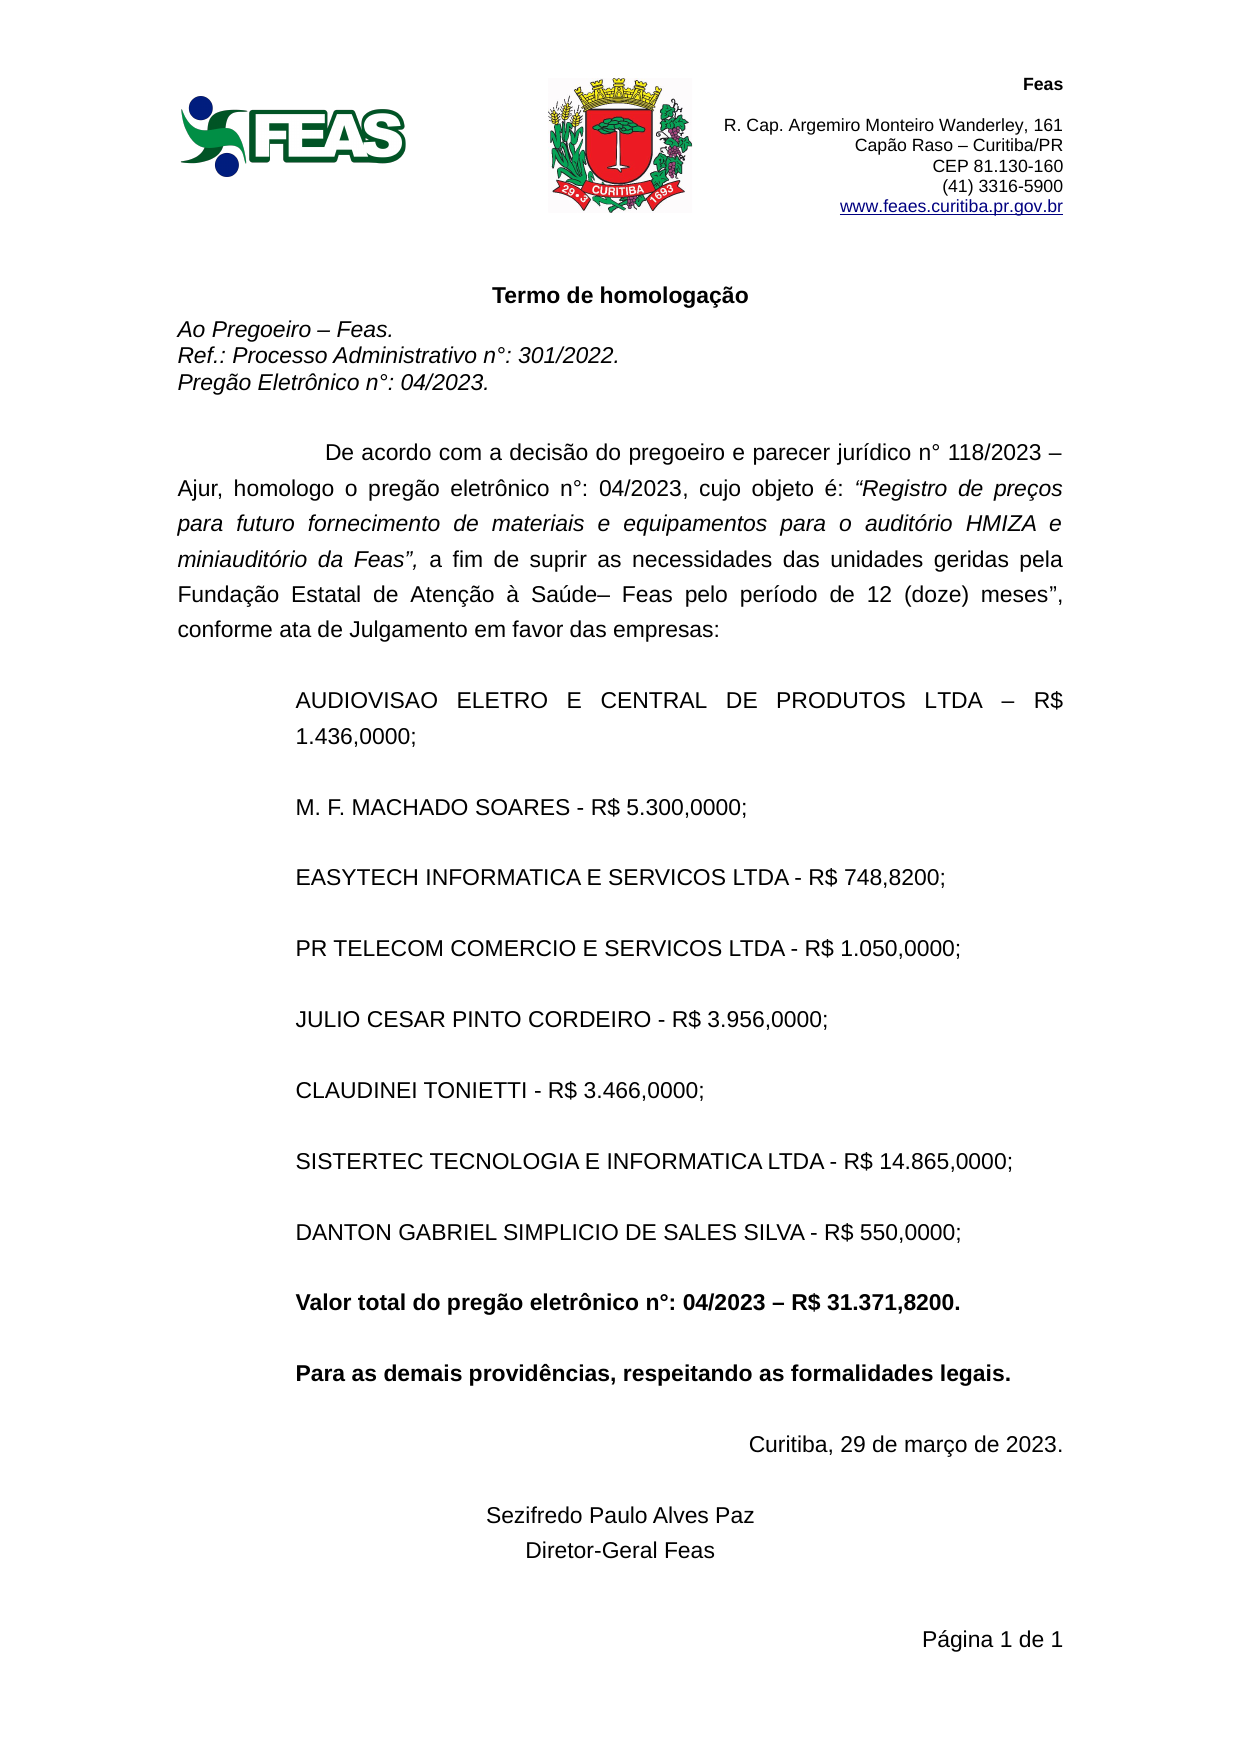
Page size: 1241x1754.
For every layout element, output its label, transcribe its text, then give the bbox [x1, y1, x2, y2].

text Termo de homologação [177, 282, 1063, 308]
text CLAUDINEI TONIETTI - R$ 3.466,0000; [295, 1068, 1063, 1103]
text EASYTECH INFORMATICA E SERVICOS LTDA - R$ 748,8200; [295, 855, 1063, 891]
text SISTERTEC TECNOLOGIA E INFORMATICA LTDA - R$ 14.865,0000; [295, 1139, 1063, 1174]
text PR TELECOM COMERCIO E SERVICOS LTDA - R$ 1.050,0000; [295, 926, 1063, 962]
picture [548, 78, 693, 213]
text De acordo com a decisão do pregoeiro e parecer jurídico n° 118/2023 – Ajur, homologo o pregão eletrônico n°: 04/2023, cujo objeto é: “Registro de preços para futuro fornecimento de materiais e equipamentos para o auditório HMIZA e miniauditório da Feas”, a fim de suprir as necessidades das unidades geridas pela Fundação Estatal de Atenção à Saúde– Feas pelo período de 12 (doze) meses”, conforme ata de Julgamento em favor das empresas: [177, 430, 1063, 643]
text Sezifredo Paulo Alves Paz [177, 1493, 1063, 1528]
text M. F. MACHADO SOARES - R$ 5.300,0000; [295, 784, 1063, 820]
text Curitiba, 29 de março de 2023. [177, 1422, 1063, 1457]
text Ref.: Processo Administrativo n°: 301/2022. [177, 342, 679, 368]
text JULIO CESAR PINTO CORDEIRO - R$ 3.956,0000; [295, 997, 1063, 1032]
text AUDIOVISAO ELETRO E CENTRAL DE PRODUTOS LTDA – R$ 1.436,0000; [295, 678, 1063, 749]
text Valor total do pregão eletrônico n°: 04/2023 – R$ 31.371,8200. [177, 1280, 1063, 1316]
picture [180, 96, 406, 177]
text DANTON GABRIEL SIMPLICIO DE SALES SILVA - R$ 550,0000; [295, 1209, 1063, 1245]
text Para as demais providências, respeitando as formalidades legais. [177, 1351, 1063, 1387]
text Pregão Eletrônico n°: 04/2023. [177, 368, 679, 395]
text Diretor-Geral Feas [177, 1528, 1063, 1564]
text Ao Pregoeiro – Feas. [177, 316, 620, 342]
